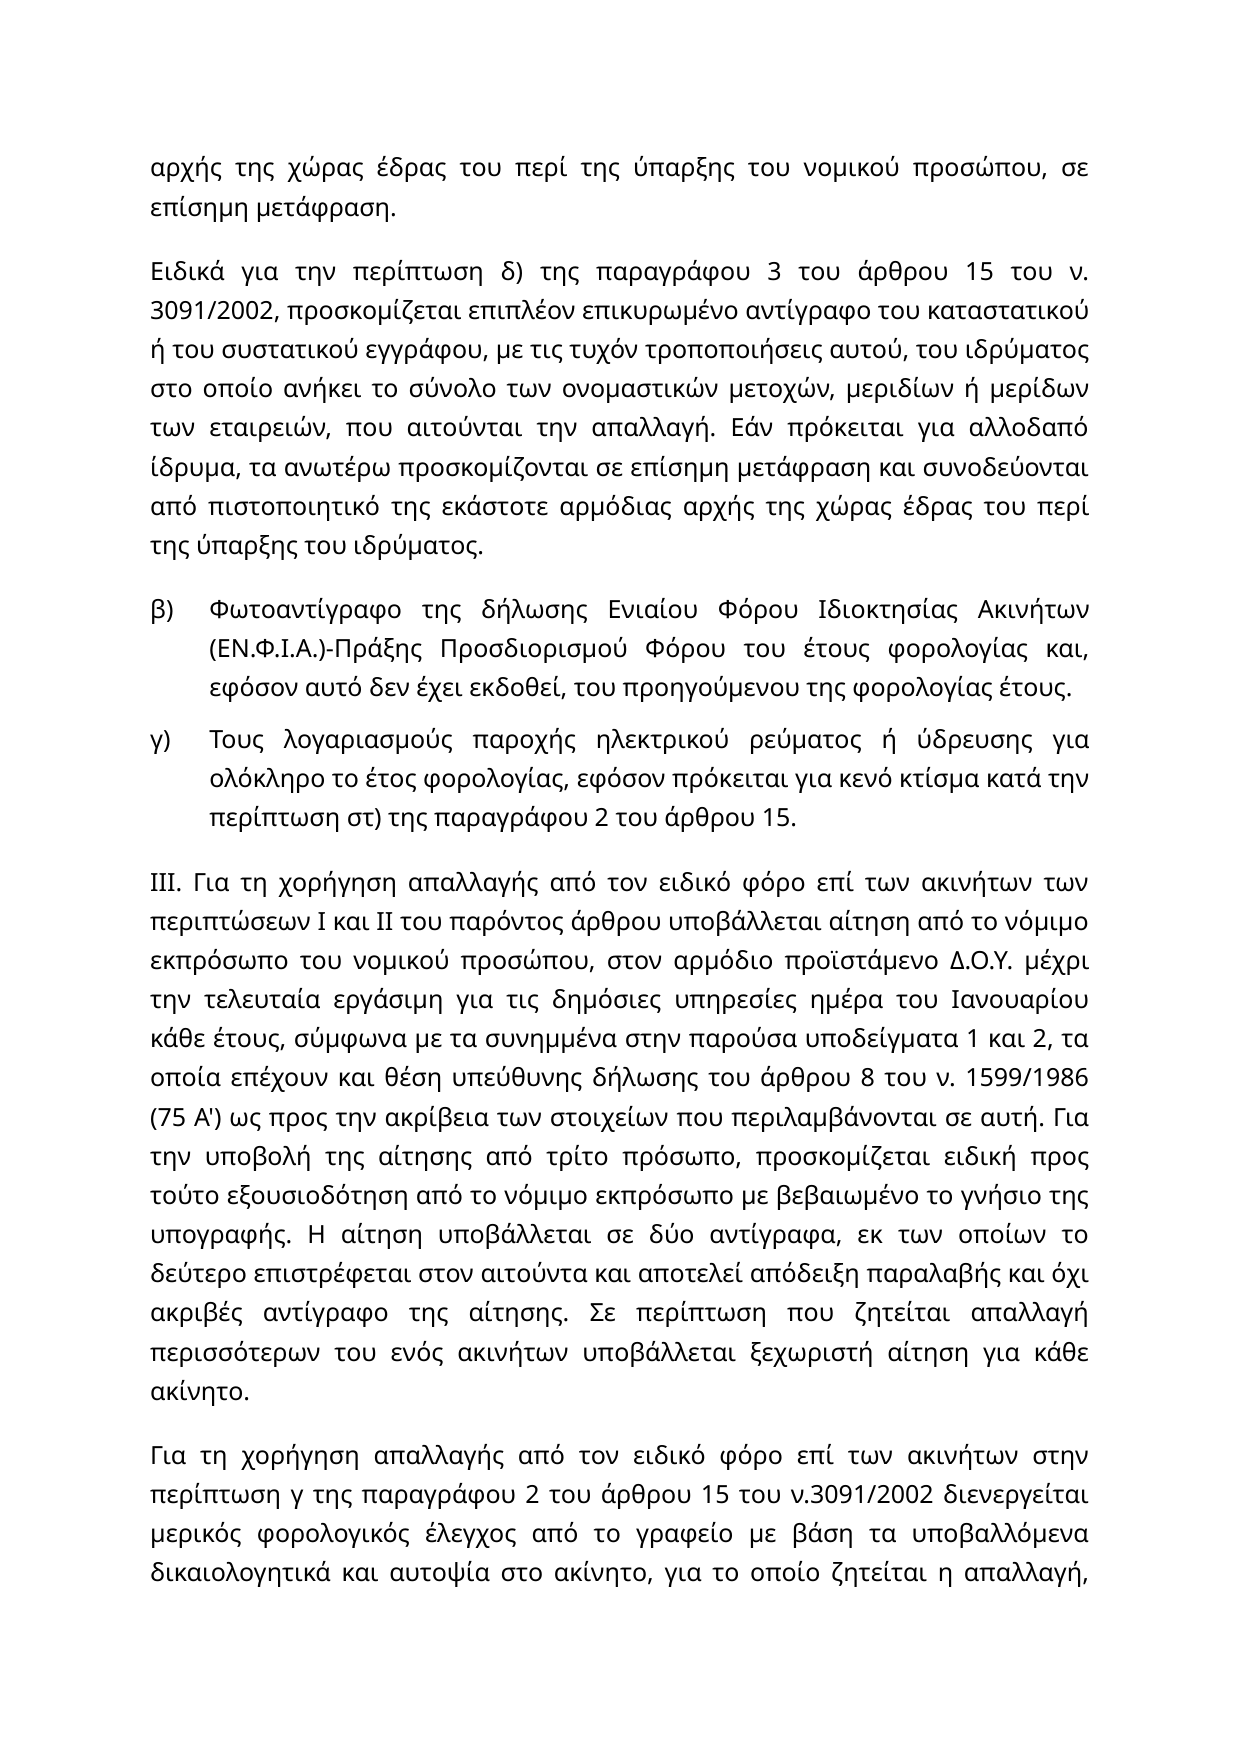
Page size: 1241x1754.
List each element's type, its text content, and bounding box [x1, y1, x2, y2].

text αρχής της χώρας έδρας του περί της ύπαρξης του νομικού προσώπου, σε επίσημη μετάφραση. [150, 150, 1090, 223]
text Ειδικά για την περίπτωση δ) της παραγράφου 3 του άρθρου 15 του ν. 3091/2002, προσκομίζεται επιπλέον επικυρωμένο αντίγραφο του καταστατικού ή του συστατικού εγγράφου, με τις τυχόν τροποποιήσεις αυτού, του ιδρύματος στο οποίο ανήκει το σύνολο των ονομαστικών μετοχών, μεριδίων ή μερίδων των εταιρειών, που αιτούνται την απαλλαγή. Εάν πρόκειται για αλλοδαπό ίδρυμα, τα ανωτέρω προσκομίζονται σε επίσημη μετάφραση και συνοδεύονται από πιστοποιητικό της εκάστοτε αρμόδιας αρχής της χώρας έδρας του περί της ύπαρξης του ιδρύματος. [150, 253, 1090, 562]
text III. Για τη χορήγηση απαλλαγής από τον ειδικό φόρο επί των ακινήτων των περιπτώσεων Ι και II του παρόντος άρθρου υποβάλλεται αίτηση από το νόμιμο εκπρόσωπο του νομικού προσώπου, στον αρμόδιο προϊστάμενο Δ.Ο.Υ. μέχρι την τελευταία εργάσιμη για τις δημόσιες υπηρεσίες ημέρα του Ιανουαρίου κάθε έτους, σύμφωνα με τα συνημμένα στην παρούσα υποδείγματα 1 και 2, τα οποία επέχουν και θέση υπεύθυνης δήλωσης του άρθρου 8 του ν. 1599/1986 (75 Α') ως προς την ακρίβεια των στοιχείων που περιλαμβάνονται σε αυτή. Για την υποβολή της αίτησης από τρίτο πρόσωπο, προσκομίζεται ειδική προς τούτο εξουσιοδότηση από το νόμιμο εκπρόσωπο με βεβαιωμένο το γνήσιο της υπογραφής. Η αίτηση υποβάλλεται σε δύο αντίγραφα, εκ των οποίων το δεύτερο επιστρέφεται στον αιτούντα και αποτελεί απόδειξη παραλαβής και όχι ακριβές αντίγραφο της αίτησης. Σε περίπτωση που ζητείται απαλλαγή περισσότερων του ενός ακινήτων υποβάλλεται ξεχωριστή αίτηση για κάθε ακίνητο. [150, 864, 1090, 1407]
list β) Φωτοαντίγραφο της δήλωσης Ενιαίου Φόρου Ιδιοκτησίας Ακινήτων (ΕΝ.Φ.Ι.Α.)-Πράξης Προσδιορισμού Φόρου του έτους φορολογίας και, εφόσον αυτό δεν έχει εκδοθεί, του προηγούμενου της φορολογίας έτους. [150, 592, 1090, 704]
list γ) Τους λογαριασμούς παροχής ηλεκτρικού ρεύματος ή ύδρευσης για ολόκληρο το έτος φορολογίας, εφόσον πρόκειται για κενό κτίσμα κατά την περίπτωση στ) της παραγράφου 2 του άρθρου 15. [150, 722, 1090, 834]
text Για τη χορήγηση απαλλαγής από τον ειδικό φόρο επί των ακινήτων στην περίπτωση γ της παραγράφου 2 του άρθρου 15 του ν.3091/2002 διενεργείται μερικός φορολογικός έλεγχος από το γραφείο με βάση τα υποβαλλόμενα δικαιολογητικά και αυτοψία στο ακίνητο, για το οποίο ζητείται η απαλλαγή, [150, 1437, 1090, 1589]
